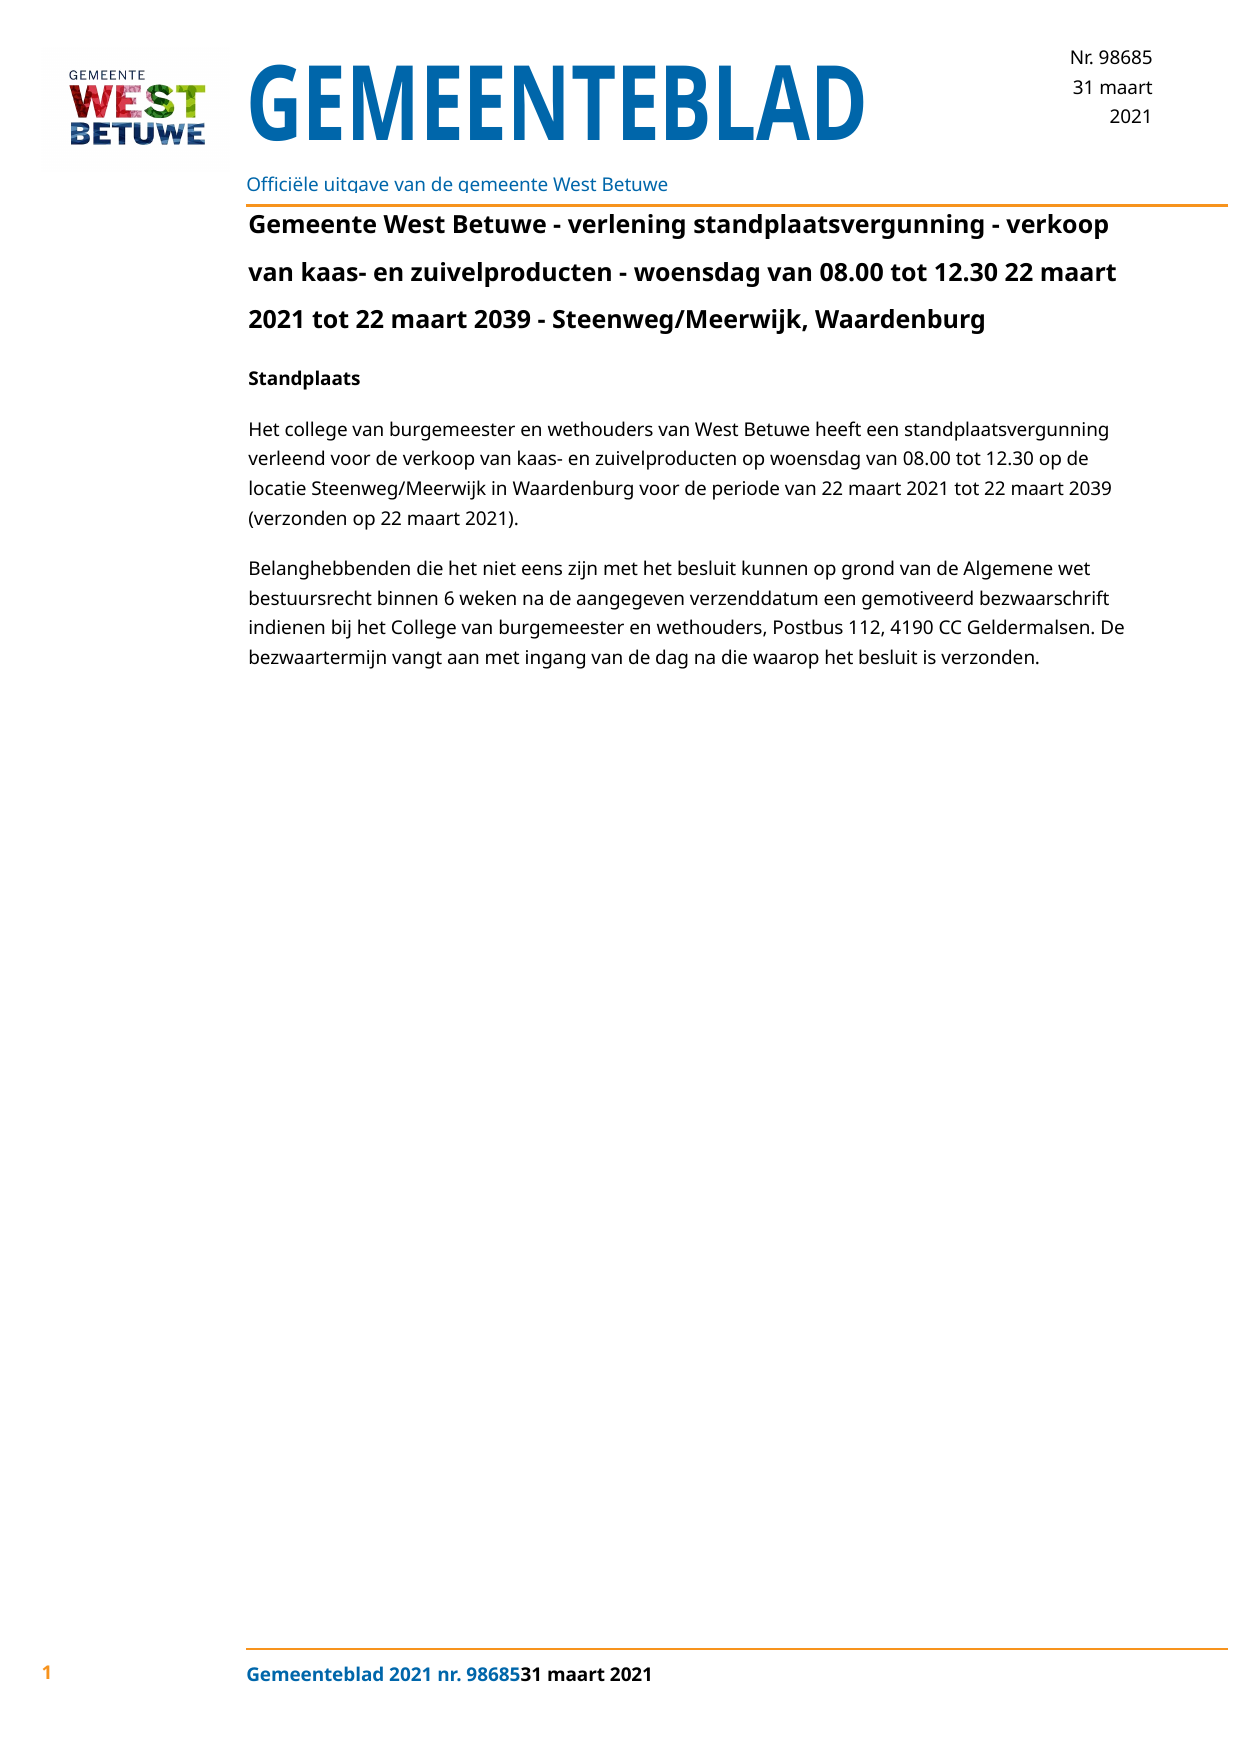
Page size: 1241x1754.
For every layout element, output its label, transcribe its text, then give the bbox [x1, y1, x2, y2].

text Het college van burgemeester en wethouders van West Betuwe heeft een standplaatsvergunning verleend voor de verkoop van kaas- en zuivelproducten op woensdag van 08.00 tot 12.30 op de locatie Steenweg/Meerwijk in Waardenburg voor de periode van 22 maart 2021 tot 22 maart 2039 (verzonden op 22 maart 2021). [248, 416, 1152, 530]
text Standplaats [248, 366, 1152, 391]
picture [41, 47, 231, 172]
text Gemeente West Betuwe - verlening standplaatsvergunning - verkoop van kaas- en zuivelproducten - woensdag van 08.00 tot 12.30 22 maart 2021 tot 22 maart 2039 - Steenweg/Meerwijk, Waardenburg [248, 207, 1152, 336]
text Belanghebbenden die het niet eens zijn met het besluit kunnen op grond van de Algemene wet bestuursrecht binnen 6 weken na de aangegeven verzenddatum een gemotiveerd bezwaarschrift indienen bij het College van burgemeester en wethouders, Postbus 112, 4190 CC Geldermalsen. De bezwaartermijn vangt aan met ingang van de dag na die waarop het besluit is verzonden. [248, 555, 1152, 669]
